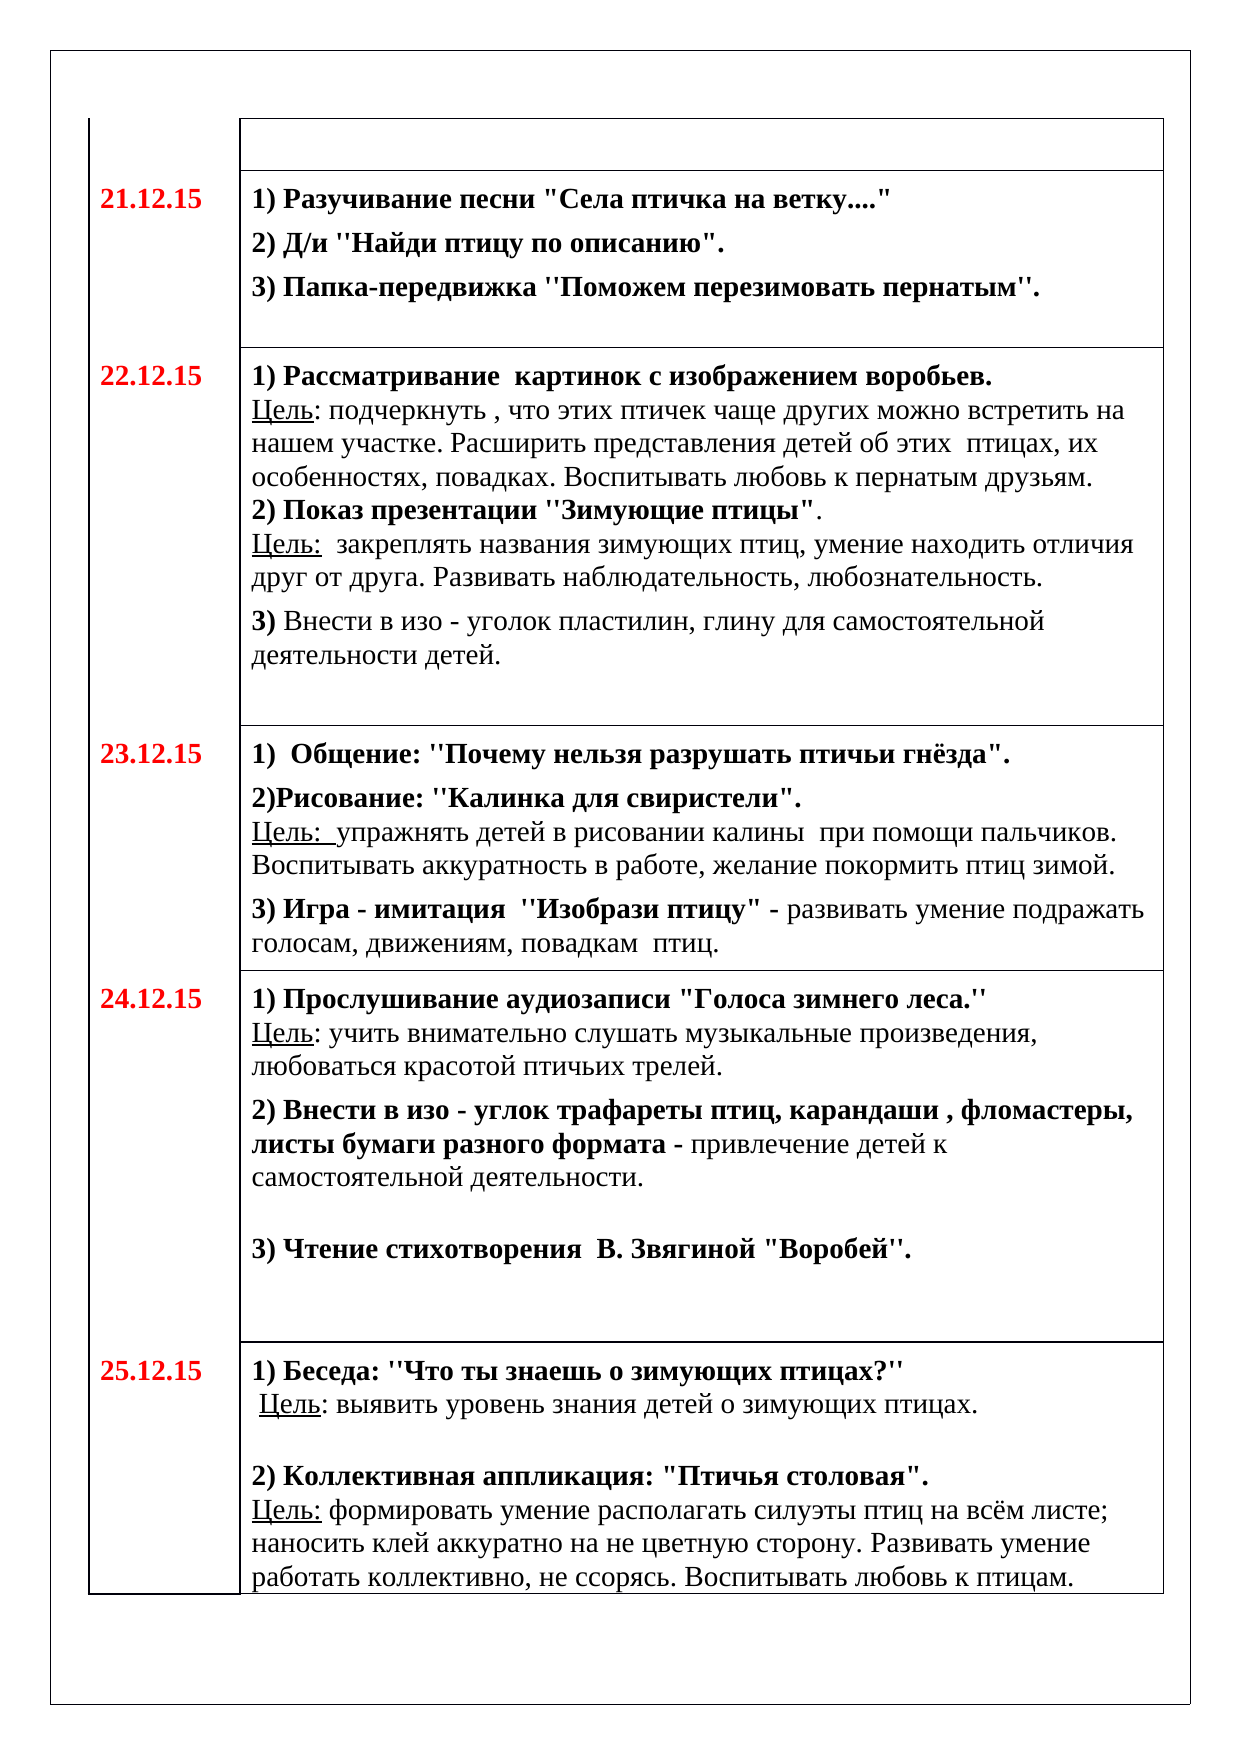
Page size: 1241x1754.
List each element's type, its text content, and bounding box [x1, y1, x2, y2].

table_cell 25.12.15 [90, 1341, 239, 1593]
table_cell 22.12.15 [90, 347, 239, 725]
table_cell [241, 119, 1163, 170]
table_cell [90, 118, 239, 170]
table_cell 1) Рассматривание картинок с изображением воробьев. Цель: подчеркнуть , что этих птичек чаще других можно встретить на нашем участке. Расширить представления детей об этих птицах, их особенностях, повадках. Воспитывать любовь к пернатым друзьям. 2) Показ презентации ''Зимующие птицы". Цель: закреплять названия зимующих птиц, умение находить отличия друг от друга. Развивать наблюдательность, любознательность. 3) Внести в изо - уголок пластилин, глину для самостоятельной деятельности детей. [241, 348, 1163, 725]
table_cell 1) Прослушивание аудиозаписи "Голоса зимнего леса.'' Цель: учить внимательно слушать музыкальные произведения, любоваться красотой птичьих трелей. 2) Внести в изо - углок трафареты птиц, карандаши , фломастеры, листы бумаги разного формата - привлечение детей к самостоятельной деятельности. 3) Чтение стихотворения В. Звягиной "Воробей''. [241, 971, 1163, 1341]
table_cell 23.12.15 [90, 725, 239, 970]
table_cell 1) Общение: ''Почему нельзя разрушать птичьи гнёзда". 2)Рисование: ''Калинка для свиристели". Цель: упражнять детей в рисовании калины при помощи пальчиков. Воспитывать аккуратность в работе, желание покормить птиц зимой. 3) Игра - имитация ''Изобрази птицу" - развивать умение подражать голосам, движениям, повадкам птиц. [241, 726, 1163, 970]
table_cell 1) Разучивание песни "Села птичка на ветку...." 2) Д/и ''Найди птицу по описанию". 3) Папка-передвижка ''Поможем перезимовать пернатым''. [241, 171, 1163, 347]
table_cell 24.12.15 [90, 970, 239, 1341]
table_cell 1) Беседа: ''Что ты знаешь о зимующих птицах?'' Цель: выявить уровень знания детей о зимующих птицах. 2) Коллективная аппликация: "Птичья столовая". Цель: формировать умение располагать силуэты птиц на всём листе; наносить клей аккуратно на не цветную сторону. Развивать умение работать коллективно, не ссорясь. Воспитывать любовь к птицам. [241, 1343, 1163, 1593]
table_cell 21.12.15 [90, 170, 239, 347]
